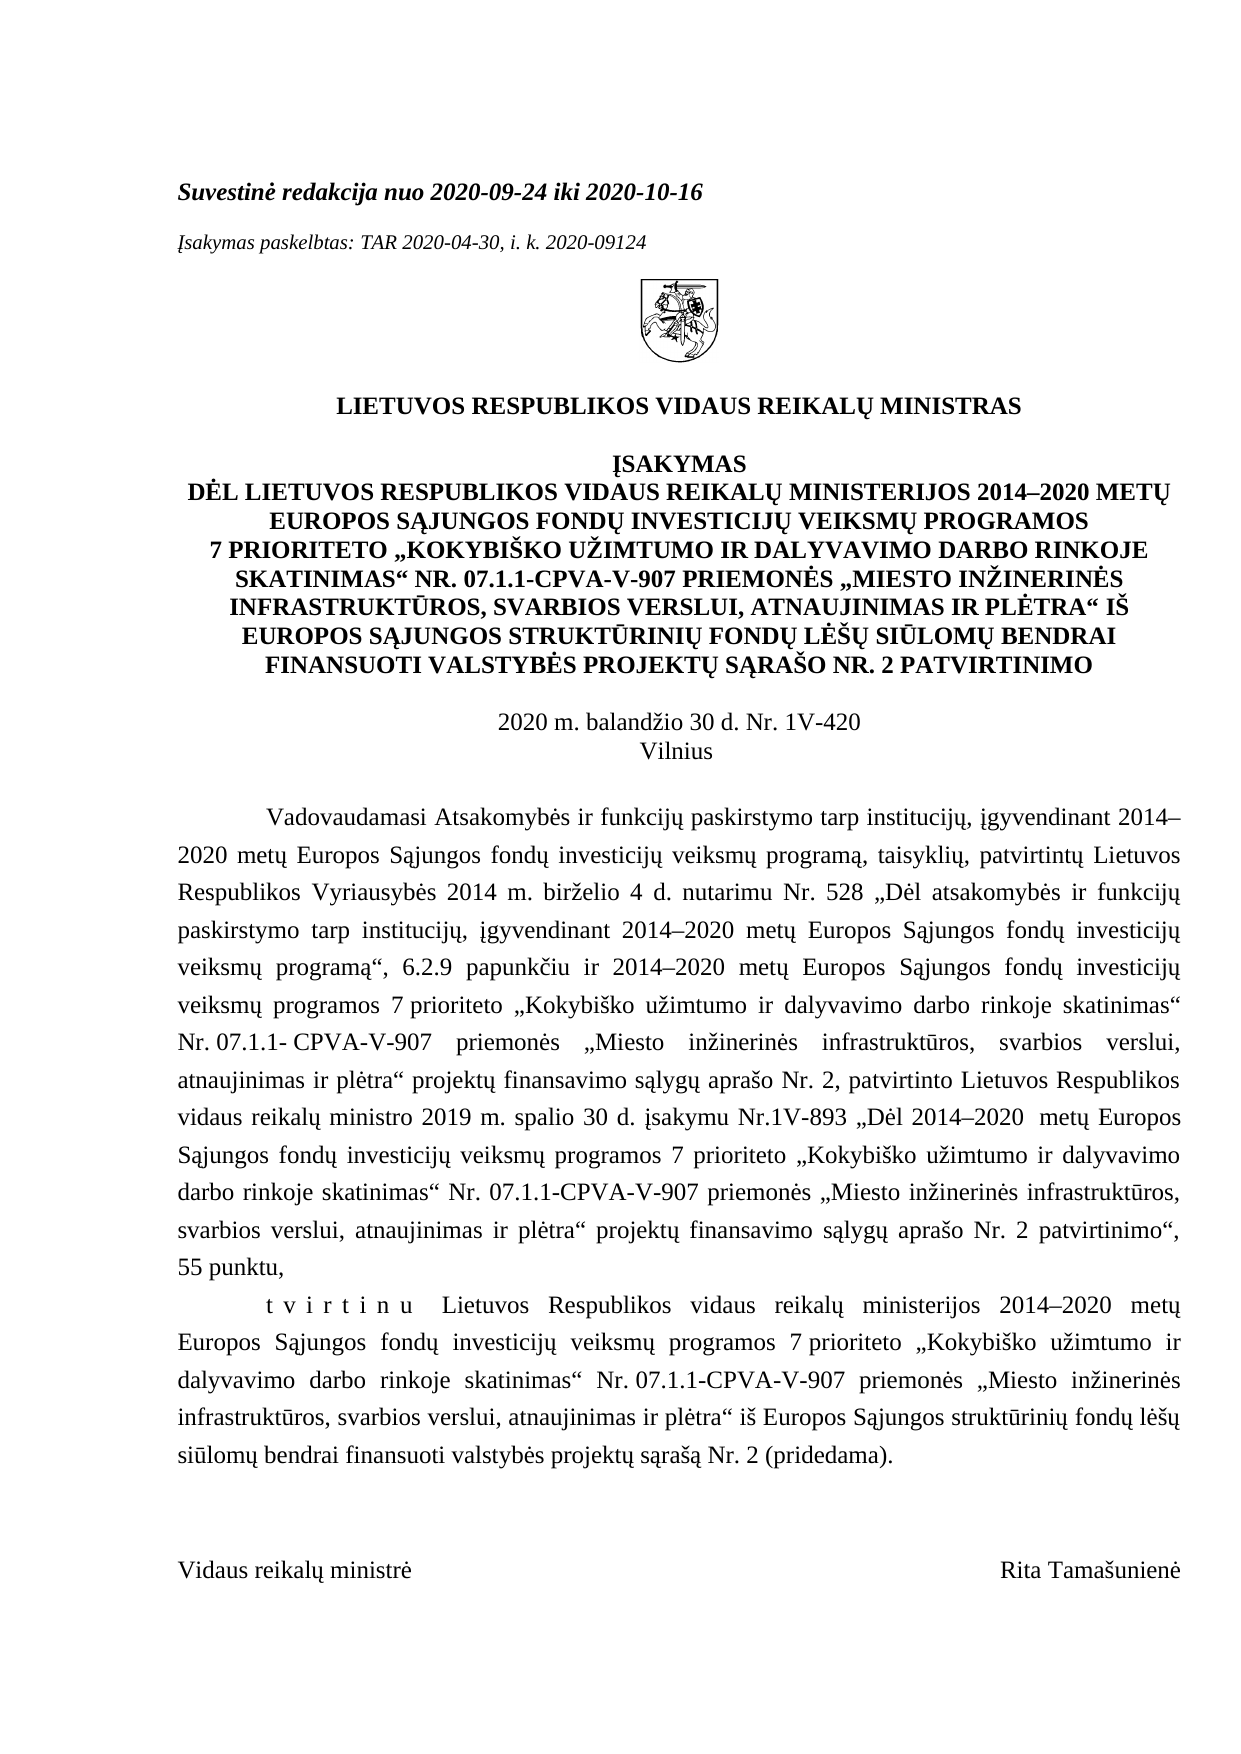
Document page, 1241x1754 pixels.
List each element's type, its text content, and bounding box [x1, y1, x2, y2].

text LIETUVOS RESPUBLIKOS VIDAUS REIKALŲ MINISTRAS [177, 391, 1181, 420]
text Vidaus reikalų ministrė Rita Tamašunienė [177, 1555, 1181, 1584]
text 2020 m. balandžio 30 d. Nr. 1V-420 [177, 707, 1181, 736]
text Vadovaudamasi Atsakomybės ir funkcijų paskirstymo tarp institucijų, įgyvendinant 2014–2020 metų Europos Sąjungos fondų investicijų veiksmų programą, taisyklių, patvirtintų Lietuvos Respublikos Vyriausybės 2014 m. birželio 4 d. nutarimu Nr. 528 „Dėl atsakomybės ir funkcijų paskirstymo tarp institucijų, įgyvendinant 2014–2020 metų Europos Sąjungos fondų investicijų veiksmų programą“, 6.2.9 papunkčiu ir 2014–2020 metų Europos Sąjungos fondų investicijų veiksmų programos 7 prioriteto „Kokybiško užimtumo ir dalyvavimo darbo rinkoje skatinimas“ Nr. 07.1.1- CPVA-V-907 priemonės „Miesto inžinerinės infrastruktūros, svarbios verslui, atnaujinimas ir plėtra“ projektų finansavimo sąlygų aprašo Nr. 2, patvirtinto Lietuvos Respublikos vidaus reikalų ministro 2019 m. spalio 30 d. įsakymu Nr.1V-893 „Dėl 2014–2020 metų Europos Sąjungos fondų investicijų veiksmų programos 7 prioriteto „Kokybiško užimtumo ir dalyvavimo darbo rinkoje skatinimas“ Nr. 07.1.1-CPVA-V-907 priemonės „Miesto inžinerinės infrastruktūros, svarbios verslui, atnaujinimas ir plėtra“ projektų finansavimo sąlygų aprašo Nr. 2 patvirtinimo“, 55 punktu, [177, 794, 1181, 1281]
text tvirtinu Lietuvos Respublikos vidaus reikalų ministerijos 2014–2020 metų Europos Sąjungos fondų investicijų veiksmų programos 7 prioriteto „Kokybiško užimtumo ir dalyvavimo darbo rinkoje skatinimas“ Nr. 07.1.1-CPVA-V-907 priemonės „Miesto inžinerinės infrastruktūros, svarbios verslui, atnaujinimas ir plėtra“ iš Europos Sąjungos struktūrinių fondų lėšų siūlomų bendrai finansuoti valstybės projektų sąrašą Nr. 2 (pridedama). [177, 1281, 1181, 1469]
text ĮSAKYMAS [177, 449, 1181, 477]
text Įsakymas paskelbtas: TAR 2020-04-30, i. k. 2020-09124 [177, 230, 1181, 254]
text Suvestinė redakcija nuo 2020-09-24 iki 2020-10-16 [177, 177, 1181, 206]
text Vilnius [177, 736, 1181, 765]
text DĖL LIETUVOS RESPUBLIKOS VIDAUS REIKALŲ MINISTERIJOS 2014–2020 METŲ EUROPOS SĄJUNGOS FONDŲ INVESTICIJŲ VEIKSMŲ PROGRAMOS 7 PRIORITETO „KOKYBIŠKO UŽIMTUMO IR DALYVAVIMO DARBO RINKOJE SKATINIMAS“ NR. 07.1.1-CPVA-V-907 PRIEMONĖS „MIESTO INŽINERINĖS INFRASTRUKTŪROS, SVARBIOS VERSLUI, ATNAUJINIMAS IR PLĖTRA“ IŠ EUROPOS SĄJUNGOS STRUKTŪRINIŲ FONDŲ LĖŠŲ SIŪLOMŲ BENDRAI FINANSUOTI VALSTYBĖS PROJEKTŲ SĄRAŠO NR. 2 PATVIRTINIMO [177, 477, 1181, 679]
